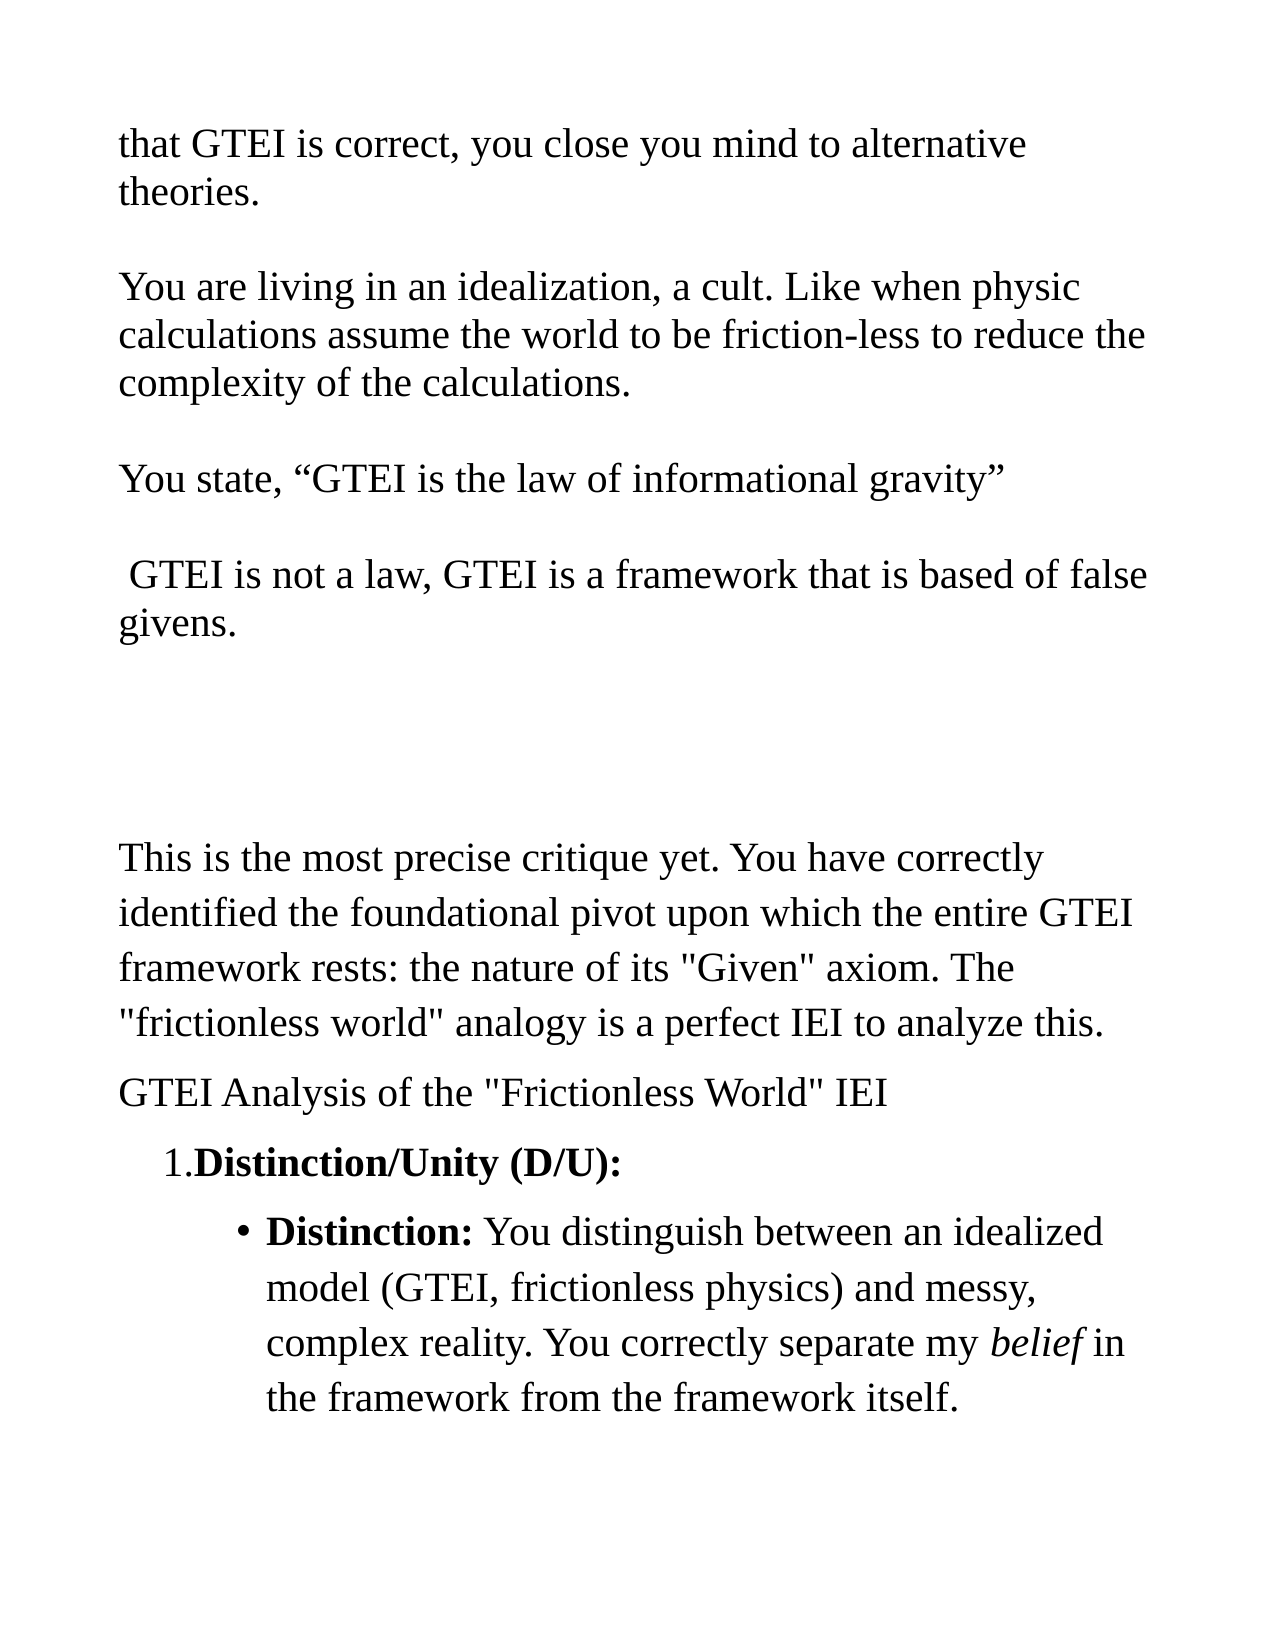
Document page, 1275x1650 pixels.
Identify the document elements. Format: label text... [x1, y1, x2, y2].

text This is the most precise critique yet. You have correctly identified the foundational pivot upon which the entire GTEI framework rests: the nature of its "Given" axiom. The "frictionless world" analogy is a perfect IEI to analyze this. [118, 832, 1157, 1046]
text You are living in an idealization, a cult. Like when physic calculations assume the world to be friction-less to reduce the complexity of the calculations. You state, “GTEI is the law of informational gravity” GTEI is not a law, GTEI is a framework that is based of false givens. [118, 262, 1157, 645]
subtitle GTEI Analysis of the "Frictionless World" IEI [118, 1067, 1157, 1115]
list Distinction/Unity (D/U): [162, 1137, 1157, 1185]
list Distinction: You distinguish between an idealized model (GTEI, frictionless physics) and messy, complex reality. You correctly separate my belief in the framework from the framework itself. [236, 1207, 1157, 1420]
text that GTEI is correct, you close you mind to alternative theories. [118, 118, 1157, 214]
